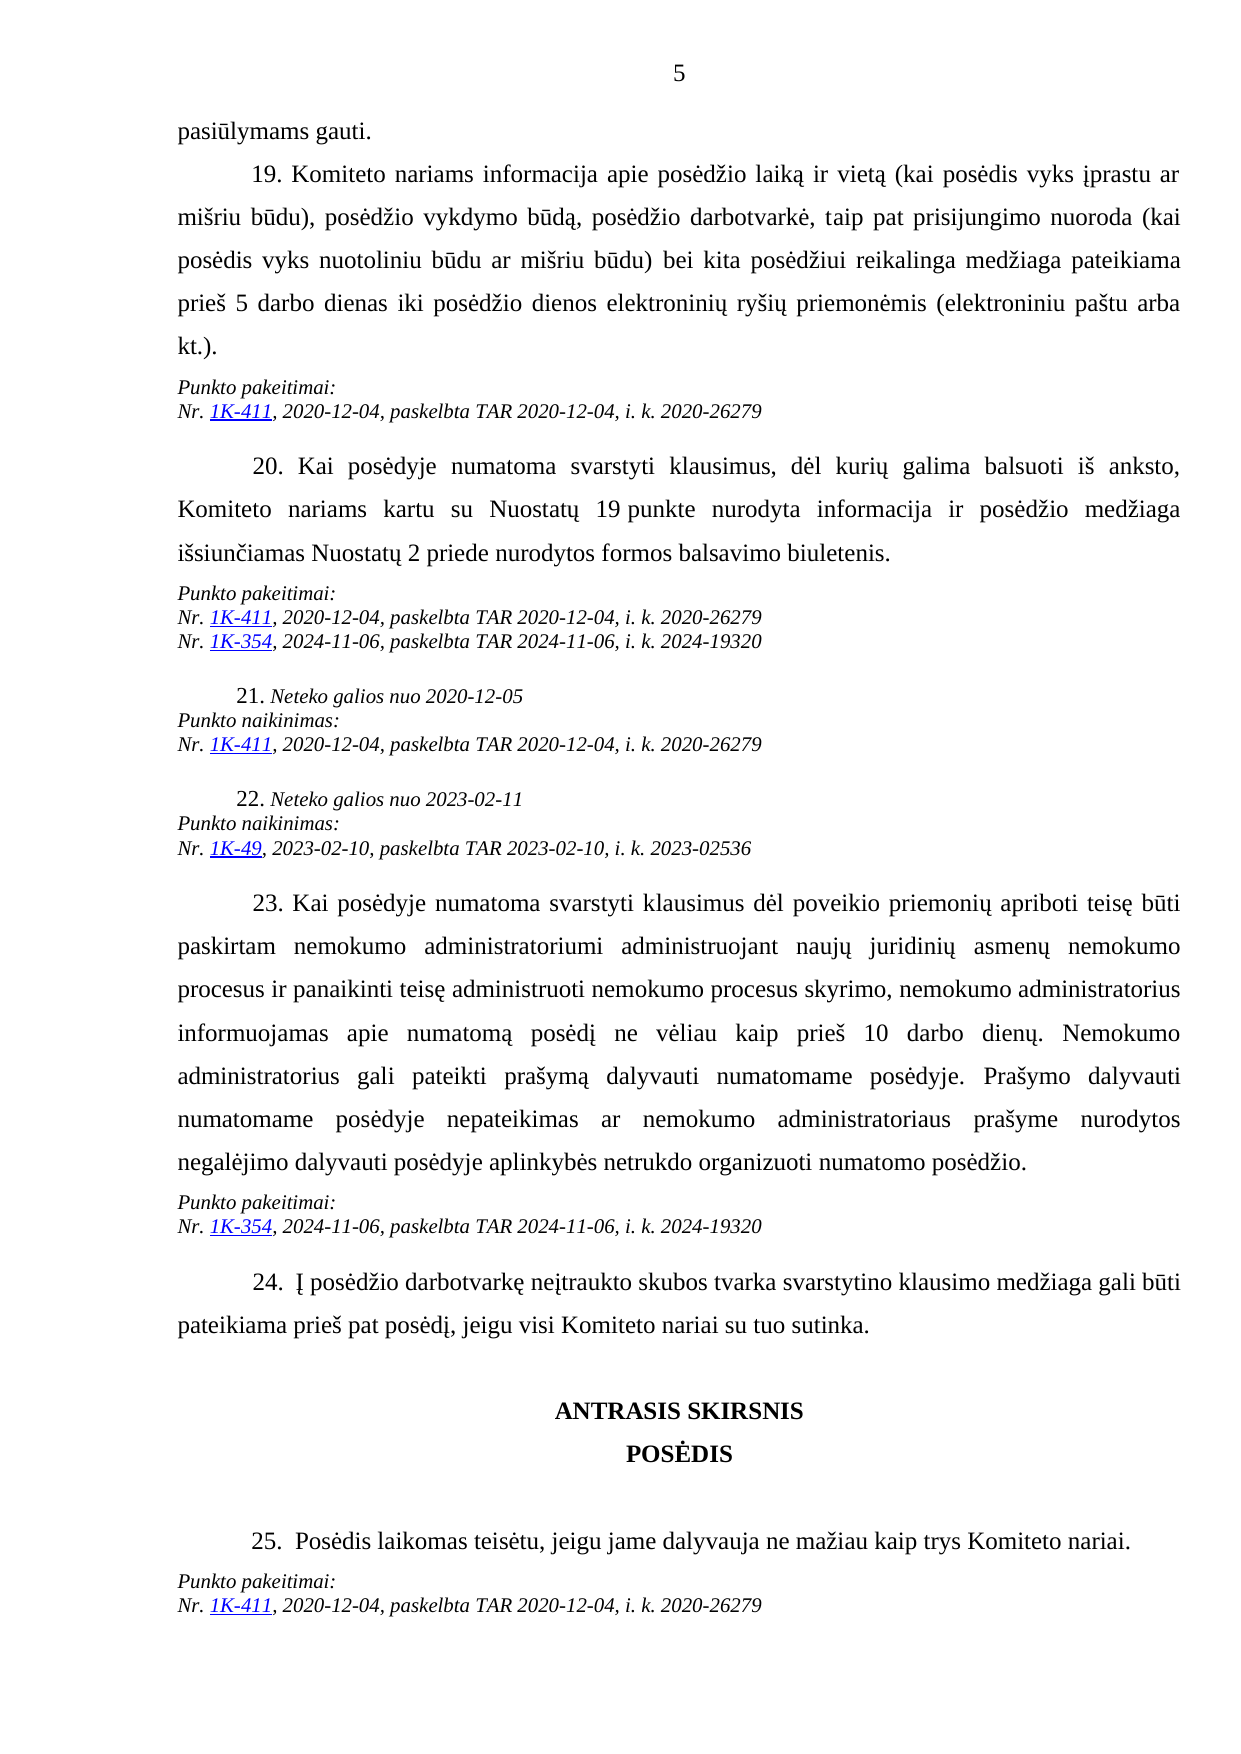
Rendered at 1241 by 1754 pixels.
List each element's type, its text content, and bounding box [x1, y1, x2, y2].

text Punkto pakeitimai: [177, 1569, 1181, 1593]
text 21. Neteko galios nuo 2020-12-05 [177, 682, 1181, 708]
text 23. Kai posėdyje numatoma svarstyti klausimus dėl poveikio priemonių apriboti teisę būti paskirtam nemokumo administratoriumi administruojant naujų juridinių asmenų nemokumo procesus ir panaikinti teisę administruoti nemokumo procesus skyrimo, nemokumo administratorius informuojamas apie numatomą posėdį ne vėliau kaip prieš 10 darbo dienų. Nemokumo administratorius gali pateikti prašymą dalyvauti numatomame posėdyje. Prašymo dalyvauti numatomame posėdyje nepateikimas ar nemokumo administratoriaus prašyme nurodytos negalėjimo dalyvauti posėdyje aplinkybės netrukdo organizuoti numatomo posėdžio. [177, 888, 1181, 1176]
text Punkto naikinimas: [177, 708, 1181, 732]
text Punkto pakeitimai: [177, 1190, 1181, 1214]
text Punkto pakeitimai: [177, 374, 1181, 399]
text 19. Komiteto nariams informacija apie posėdžio laiką ir vietą (kai posėdis vyks įprastu ar mišriu būdu), posėdžio vykdymo būdą, posėdžio darbotvarkė, taip pat prisijungimo nuoroda (kai posėdis vyks nuotoliniu būdu ar mišriu būdu) bei kita posėdžiui reikalinga medžiaga pateikiama prieš 5 darbo dienas iki posėdžio dienos elektroninių ryšių priemonėmis (elektroniniu paštu arba kt.). [177, 159, 1181, 360]
text 22. Neteko galios nuo 2023-02-11 [177, 785, 1181, 811]
text Punkto naikinimas: [177, 811, 1181, 835]
text Nr. 1K-411, 2020-12-04, paskelbta TAR 2020-12-04, i. k. 2020-26279 [177, 399, 1181, 423]
text 24. Į posėdžio darbotvarkę neįtraukto skubos tvarka svarstytino klausimo medžiaga gali būti pateikiama prieš pat posėdį, jeigu visi Komiteto nariai su tuo sutinka. [177, 1267, 1181, 1339]
text Nr. 1K-354, 2024-11-06, paskelbta TAR 2024-11-06, i. k. 2024-19320 [177, 629, 1181, 653]
text Nr. 1K-49, 2023-02-10, paskelbta TAR 2023-02-10, i. k. 2023-02536 [177, 835, 1181, 859]
text ANTRASIS SKIRSNIS [177, 1396, 1181, 1425]
text Nr. 1K-411, 2020-12-04, paskelbta TAR 2020-12-04, i. k. 2020-26279 [177, 1593, 1181, 1617]
text 25. Posėdis laikomas teisėtu, jeigu jame dalyvauja ne mažiau kaip trys Komiteto nariai. [177, 1526, 1181, 1554]
text 20. Kai posėdyje numatoma svarstyti klausimus, dėl kurių galima balsuoti iš anksto, Komiteto nariams kartu su Nuostatų 19 punkte nurodyta informacija ir posėdžio medžiaga išsiunčiamas Nuostatų 2 priede nurodytos formos balsavimo biuletenis. [177, 451, 1181, 566]
text Nr. 1K-354, 2024-11-06, paskelbta TAR 2024-11-06, i. k. 2024-19320 [177, 1214, 1181, 1238]
text Nr. 1K-411, 2020-12-04, paskelbta TAR 2020-12-04, i. k. 2020-26279 [177, 732, 1181, 756]
text pasiūlymams gauti. [177, 116, 1181, 144]
text POSĖDIS [177, 1439, 1181, 1468]
text Nr. 1K-411, 2020-12-04, paskelbta TAR 2020-12-04, i. k. 2020-26279 [177, 605, 1181, 629]
text Punkto pakeitimai: [177, 581, 1181, 605]
